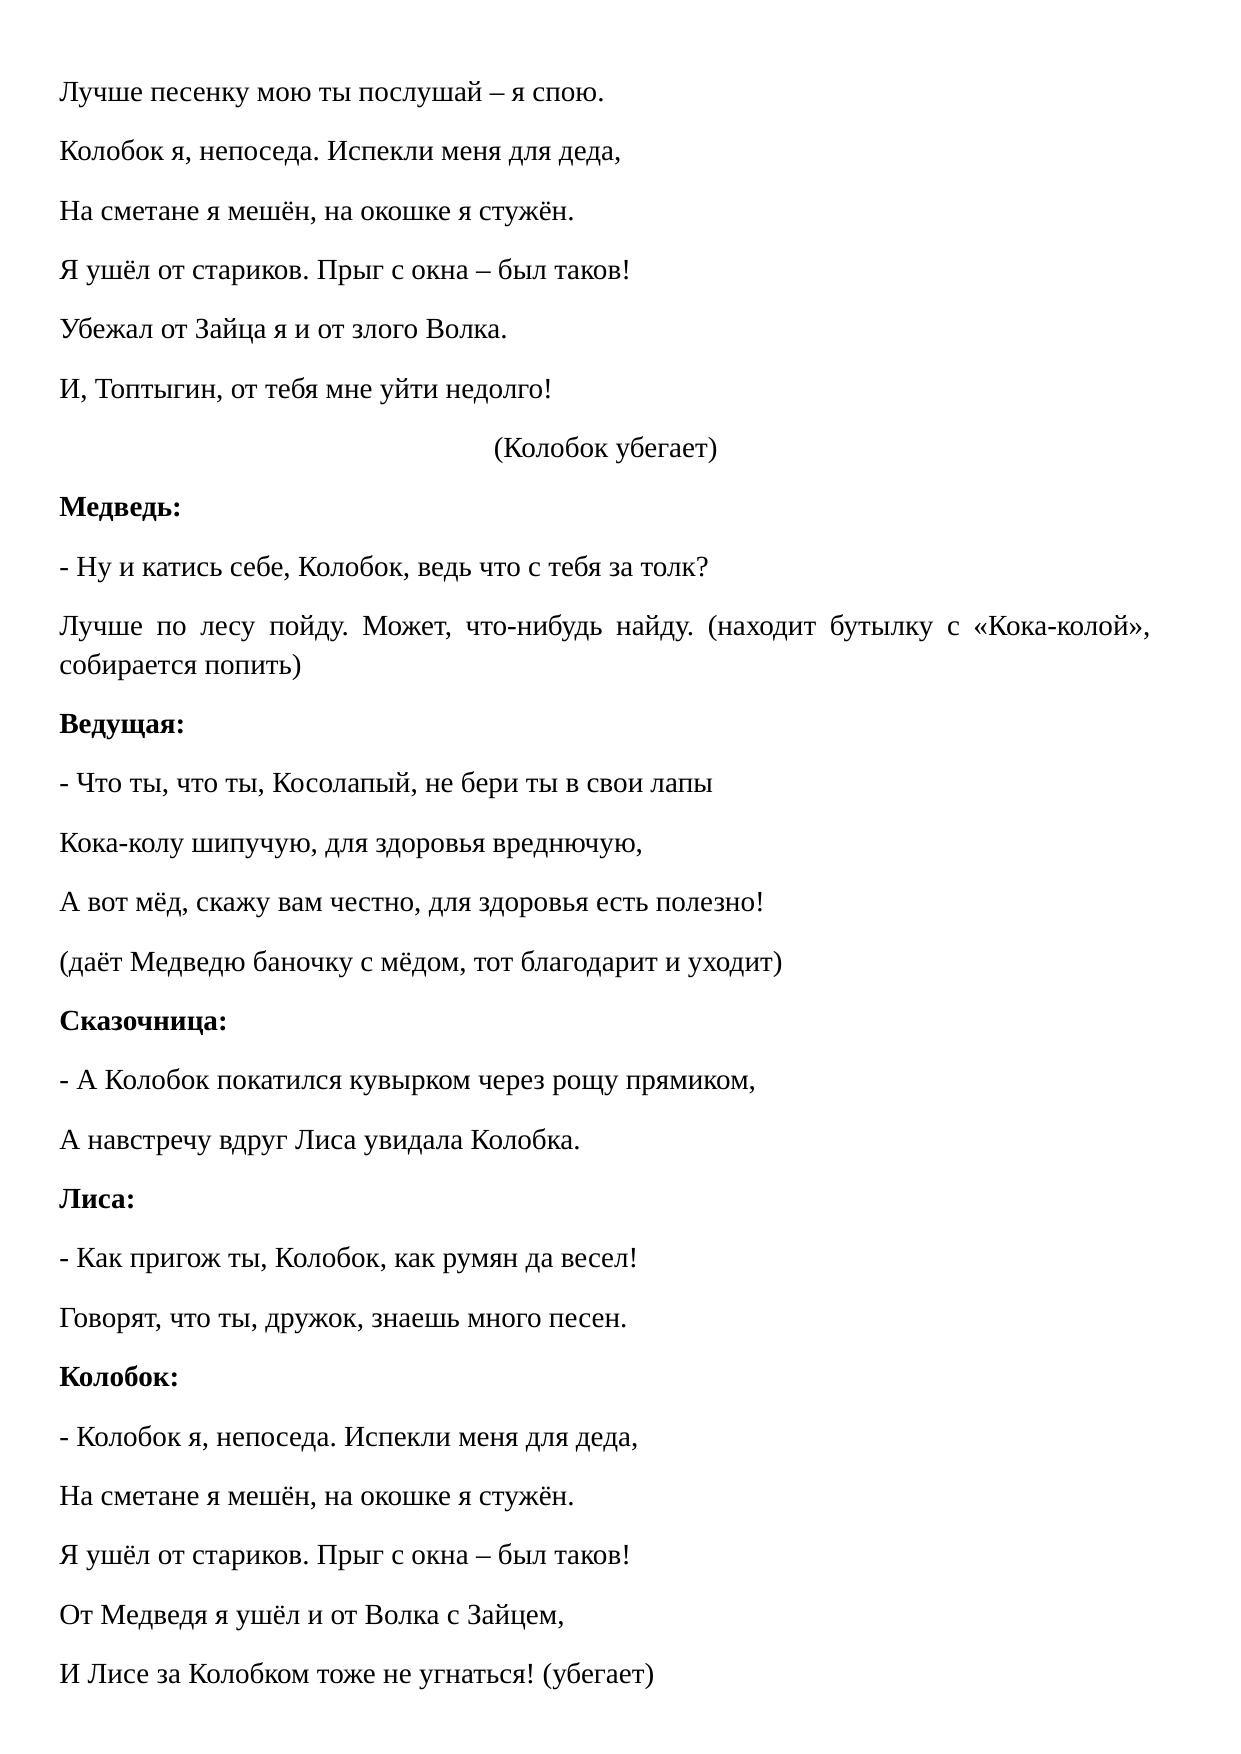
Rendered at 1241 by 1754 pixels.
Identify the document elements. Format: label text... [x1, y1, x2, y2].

text Лучше песенку мою ты послушай – я спою. [59, 74, 1152, 107]
text Медведь: [59, 489, 1152, 523]
text - Что ты, что ты, Косолапый, не бери ты в свои лапы [59, 766, 1152, 799]
text (Колобок убегает) [59, 430, 1152, 464]
text И, Топтыгин, от тебя мне уйти недолго! [59, 371, 1152, 404]
text Ведущая: [59, 706, 1152, 740]
text И Лисе за Колобком тоже не угнаться! (убегает) [59, 1656, 1152, 1690]
text Сказочница: [59, 1003, 1152, 1037]
text - Колобок я, непоседа. Испекли меня для деда, [59, 1419, 1152, 1452]
text На сметане я мешён, на окошке я стужён. [59, 193, 1152, 226]
text От Медведя я ушёл и от Волка с Зайцем, [59, 1597, 1152, 1630]
text - А Колобок покатился кувырком через рощу прямиком, [59, 1062, 1152, 1096]
text (даёт Медведю баночку с мёдом, тот благодарит и уходит) [59, 944, 1152, 977]
text На сметане я мешён, на окошке я стужён. [59, 1478, 1152, 1512]
text Колобок: [59, 1359, 1152, 1393]
text Я ушёл от стариков. Прыг с окна – был таков! [59, 252, 1152, 286]
text Колобок я, непоседа. Испекли меня для деда, [59, 133, 1152, 167]
text Говорят, что ты, дружок, знаешь много песен. [59, 1300, 1152, 1333]
text Лучше по лесу пойду. Может, что-нибудь найду. (находит бутылку с «Кока-колой», собирается попить) [59, 608, 1152, 680]
text Я ушёл от стариков. Прыг с окна – был таков! [59, 1537, 1152, 1571]
text Кока-колу шипучую, для здоровья вреднючую, [59, 825, 1152, 858]
text - Как пригож ты, Колобок, как румян да весел! [59, 1241, 1152, 1274]
text - Ну и катись себе, Колобок, ведь что с тебя за толк? [59, 549, 1152, 582]
text А навстречу вдруг Лиса увидала Колобка. [59, 1122, 1152, 1155]
text Убежал от Зайца я и от злого Волка. [59, 311, 1152, 345]
text А вот мёд, скажу вам честно, для здоровья есть полезно! [59, 884, 1152, 918]
text Лиса: [59, 1181, 1152, 1215]
